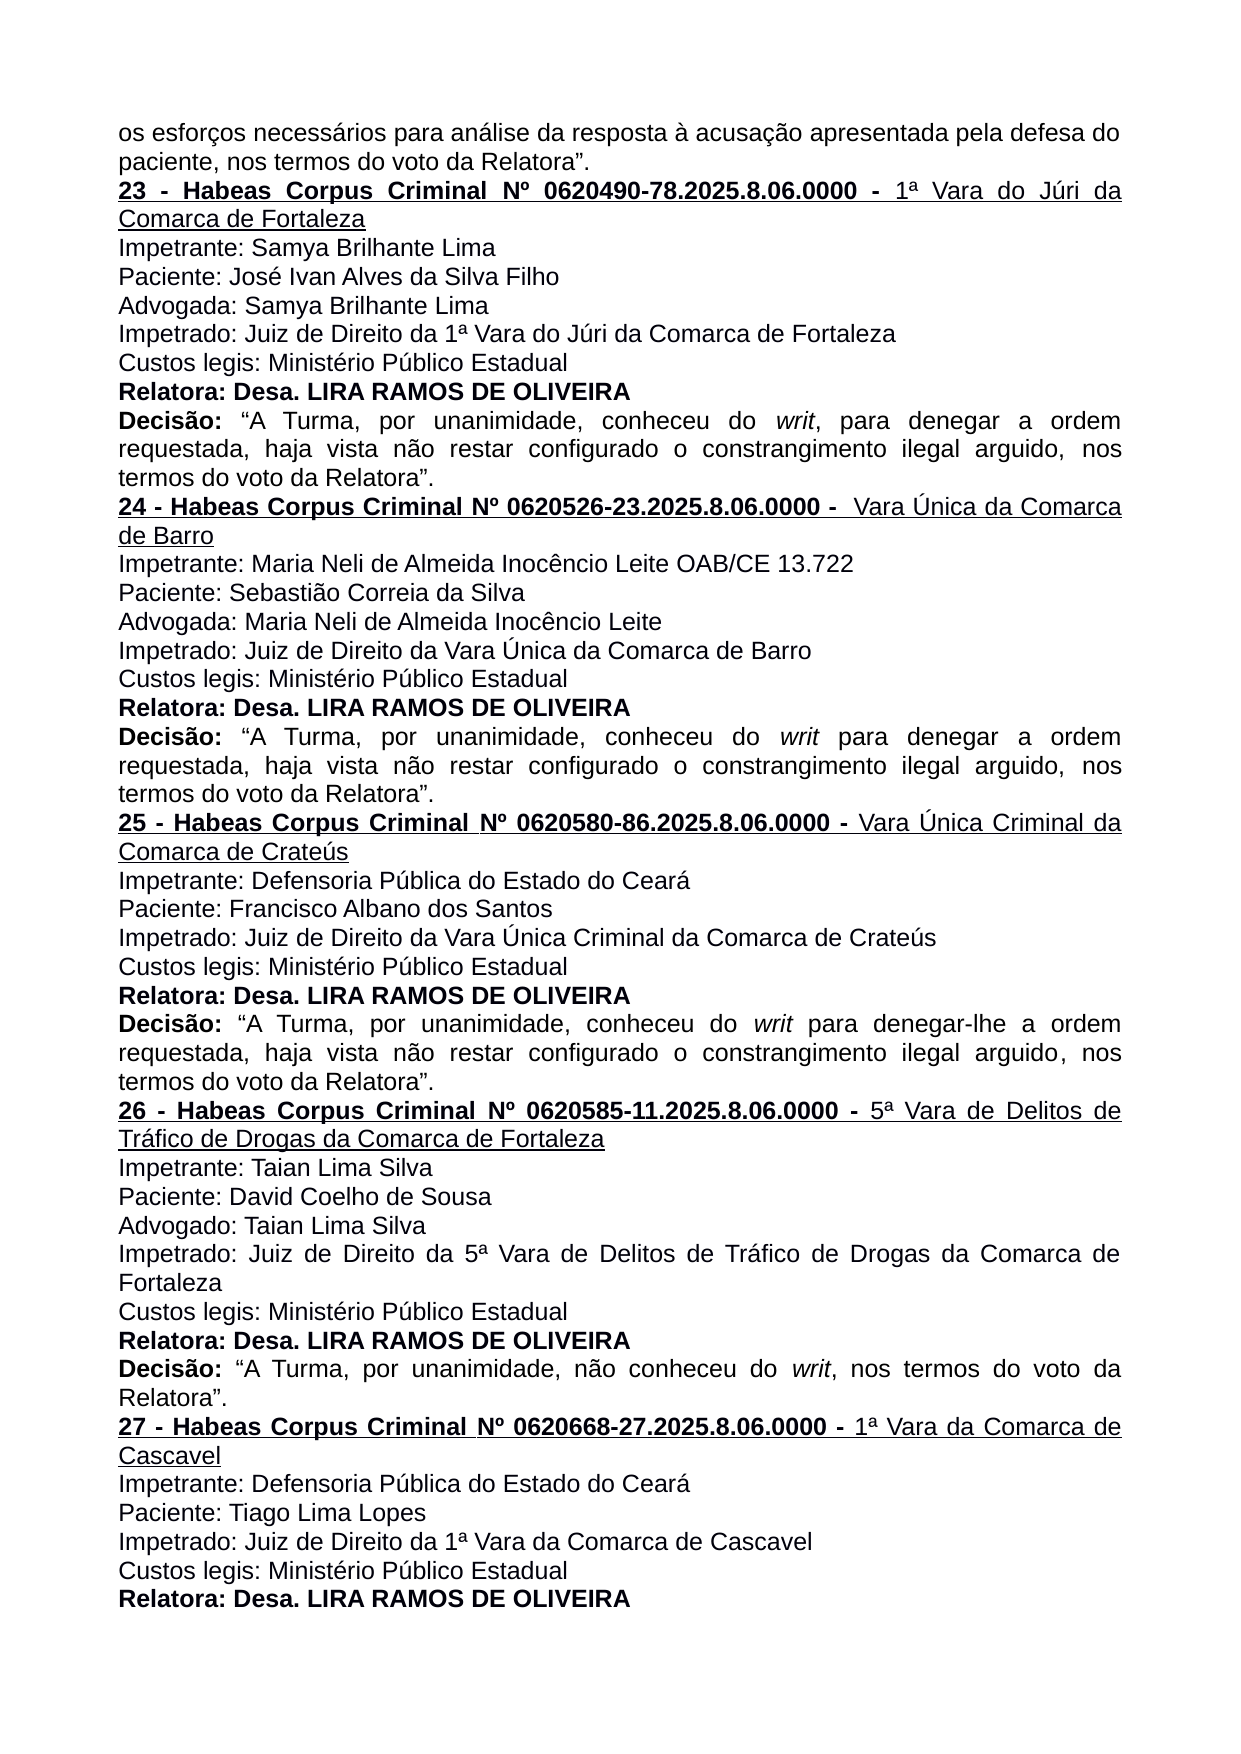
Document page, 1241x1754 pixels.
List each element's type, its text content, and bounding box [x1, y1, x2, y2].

text Decisão: “A Turma, por unanimidade, não conheceu do writ, nos termos do voto da Relatora”. [118, 1354, 1122, 1412]
text Decisão: “A Turma, por unanimidade, conheceu do writ para denegar a ordem requestada, haja vista não restar configurado o constrangimento ilegal arguido, nos termos do voto da Relatora”. [118, 722, 1122, 808]
text 27 - Habeas Corpus Criminal Nº 0620668-27.2025.8.06.0000 - 1ª Vara da Comarca de [118, 1412, 1122, 1437]
text Custos legis: Ministério Público Estadual [118, 1556, 1122, 1584]
text Paciente: Francisco Albano dos Santos [118, 894, 1122, 923]
text 26 - Habeas Corpus Criminal Nº 0620585-11.2025.8.06.0000 - 5ª Vara de Delitos de [118, 1096, 1122, 1121]
text Cascavel [118, 1438, 1122, 1469]
text Impetrado: Juiz de Direito da 1ª Vara da Comarca de Cascavel [118, 1527, 1122, 1556]
text 23 - Habeas Corpus Criminal Nº 0620490-78.2025.8.06.0000 - 1ª Vara do Júri da [118, 176, 1122, 201]
text Impetrado: Juiz de Direito da 5ª Vara de Delitos de Tráfico de Drogas da Comarca de Fortaleza [118, 1239, 1122, 1297]
text Impetrado: Juiz de Direito da Vara Única Criminal da Comarca de Crateús [118, 923, 1122, 952]
text os esforços necessários para análise da resposta à acusação apresentada pela defesa do paciente, nos termos do voto da Relatora”. [118, 118, 1122, 176]
text Relatora: Desa. LIRA RAMOS DE OLIVEIRA [118, 1326, 1122, 1354]
text Impetrado: Juiz de Direito da 1ª Vara do Júri da Comarca de Fortaleza [118, 319, 1122, 348]
text Impetrante: Maria Neli de Almeida Inocêncio Leite OAB/CE 13.722 [118, 549, 1122, 578]
text Comarca de Crateús [118, 834, 1122, 866]
text Impetrado: Juiz de Direito da Vara Única da Comarca de Barro [118, 636, 1122, 664]
text de Barro [118, 518, 1122, 549]
text Advogada: Samya Brilhante Lima [118, 291, 1122, 319]
text Paciente: David Coelho de Sousa [118, 1182, 1122, 1211]
text Comarca de Fortaleza [118, 202, 1122, 233]
text Paciente: Sebastião Correia da Silva [118, 578, 1122, 607]
text Relatora: Desa. LIRA RAMOS DE OLIVEIRA [118, 1584, 1122, 1613]
text 25 - Habeas Corpus Criminal Nº 0620580-86.2025.8.06.0000 - Vara Única Criminal da [118, 808, 1122, 833]
text Relatora: Desa. LIRA RAMOS DE OLIVEIRA [118, 693, 1122, 722]
text Custos legis: Ministério Público Estadual [118, 664, 1122, 693]
text Impetrante: Defensoria Pública do Estado do Ceará [118, 1469, 1122, 1498]
text Advogada: Maria Neli de Almeida Inocêncio Leite [118, 607, 1122, 636]
text Relatora: Desa. LIRA RAMOS DE OLIVEIRA [118, 981, 1122, 1009]
text Custos legis: Ministério Público Estadual [118, 952, 1122, 981]
text Relatora: Desa. LIRA RAMOS DE OLIVEIRA [118, 377, 1122, 406]
text Decisão: “A Turma, por unanimidade, conheceu do writ para denegar-lhe a ordem requestada, haja vista não restar configurado o constrangimento ilegal arguido, nos termos do voto da Relatora”. [118, 1009, 1122, 1096]
text Impetrante: Defensoria Pública do Estado do Ceará [118, 866, 1122, 894]
text Tráfico de Drogas da Comarca de Fortaleza [118, 1122, 1122, 1153]
text Custos legis: Ministério Público Estadual [118, 348, 1122, 377]
text 24 - Habeas Corpus Criminal Nº 0620526-23.2025.8.06.0000 - Vara Única da Comarca [118, 492, 1122, 517]
text Impetrante: Taian Lima Silva [118, 1153, 1122, 1182]
text Paciente: José Ivan Alves da Silva Filho [118, 262, 1122, 291]
text Paciente: Tiago Lima Lopes [118, 1498, 1122, 1527]
text Custos legis: Ministério Público Estadual [118, 1297, 1122, 1326]
text Decisão: “A Turma, por unanimidade, conheceu do writ, para denegar a ordem requestada, haja vista não restar configurado o constrangimento ilegal arguido, nos termos do voto da Relatora”. [118, 406, 1122, 492]
text Impetrante: Samya Brilhante Lima [118, 233, 1122, 262]
text Advogado: Taian Lima Silva [118, 1211, 1122, 1239]
